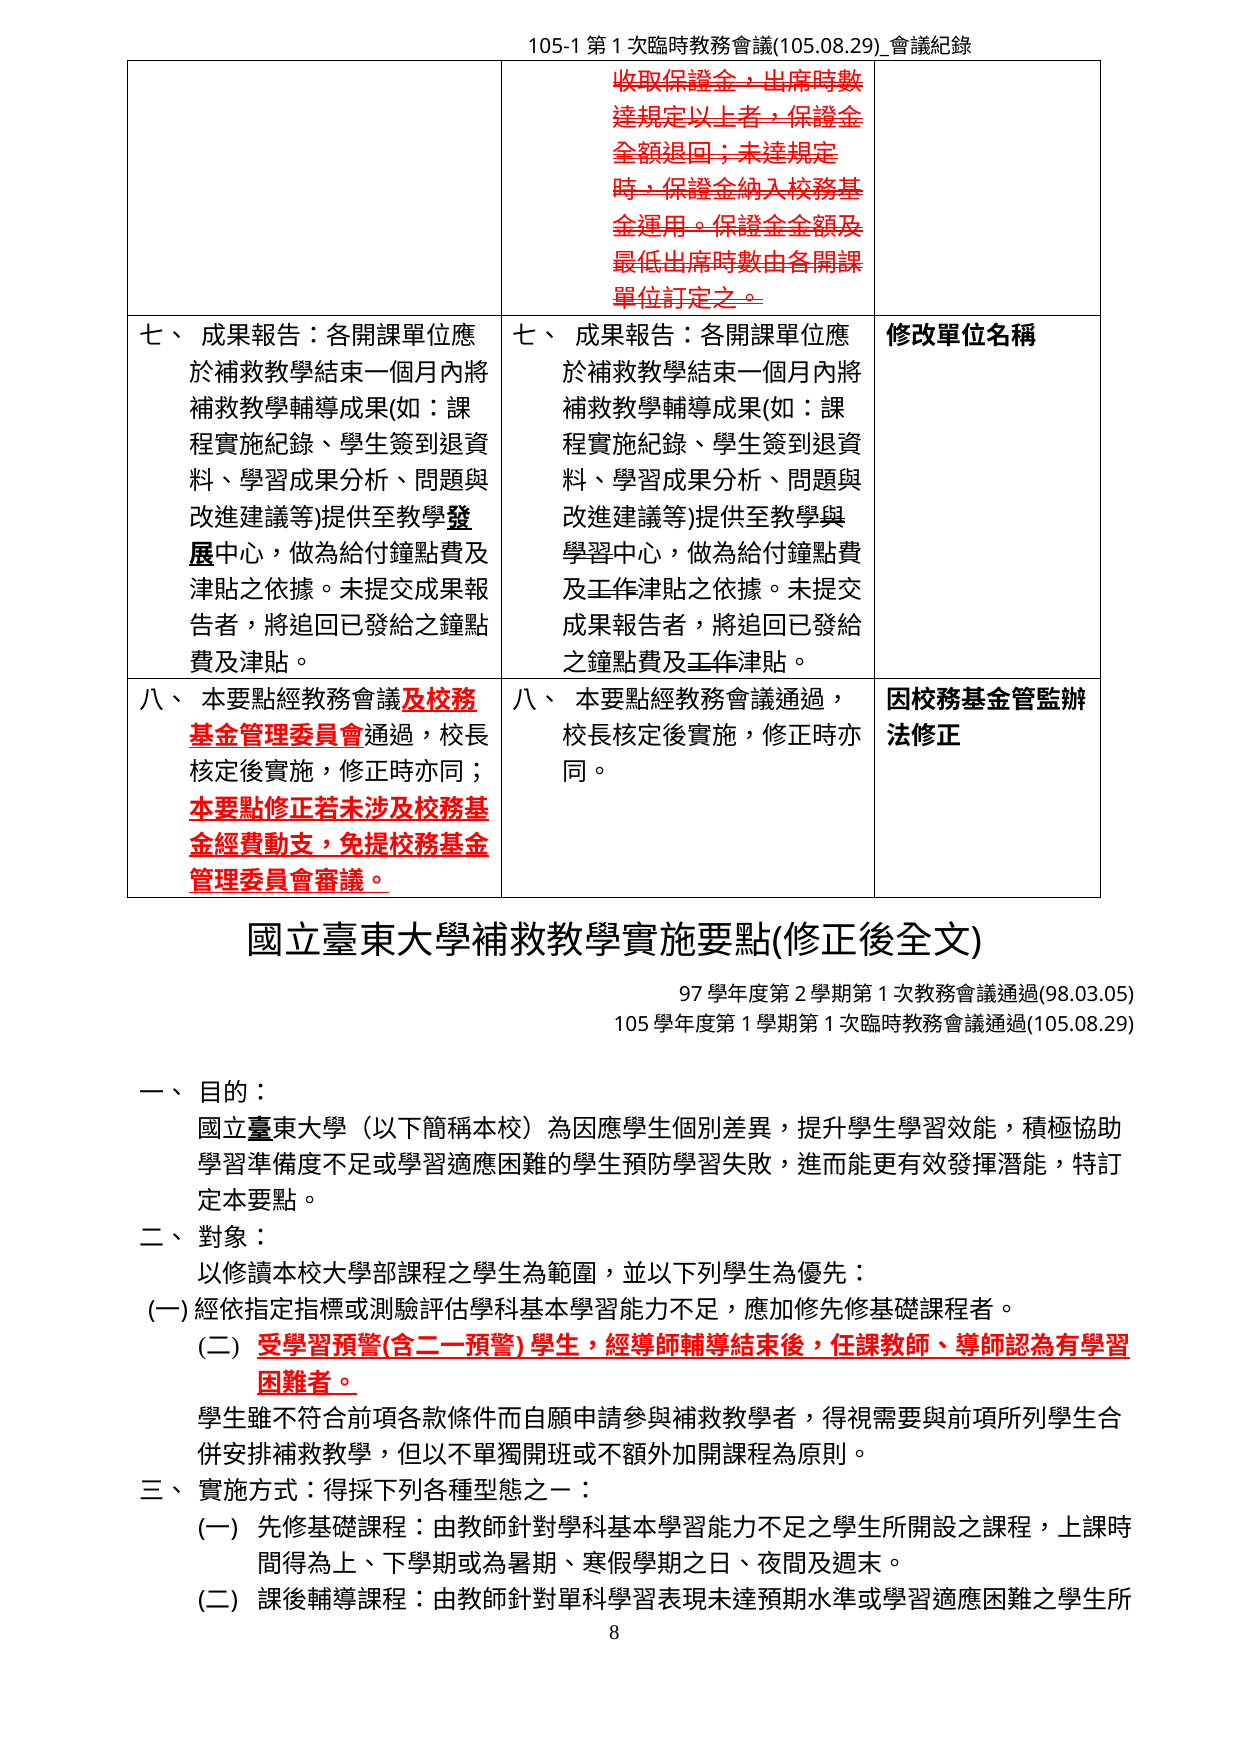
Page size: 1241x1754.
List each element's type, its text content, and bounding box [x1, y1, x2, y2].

table_cell 本要點經教務會議及校務基金管理委員會通過，校長核定後實施，修正時亦同；本要點修正若未涉及校務基金經費動支，免提校務基金管理委員會審議。 [128, 679, 501, 897]
text 國立臺東大學（以下簡稱本校）為因應學生個別差異，提升學生學習效能，積極協助學習準備度不足或學習適應困難的學生預防學習失敗，進而能更有效發揮潛能，特訂定本要點。 [198, 1108, 1134, 1217]
table_cell 班級規模： 先修課程：每班以不少於15人，不多於50人為原則。 課後輔導課程：除第四點所定人數下限外，每班至多以不超過50人為限。 同儕輔導制：每組參與學生（不含同儕輔導員）以不超過10人為原則。 經費： 實施補救教學所需教師鐘點費及同儕輔導員工作津貼由學校相關經費及教育部補助經費特定額度實施支應。 教師鐘點費依任課教師職級給付，同儕輔導員工作津貼依工讀費標準給付。 參與補救教學學生如需購置講義或教材等，所需經費由參與學生自行負擔。 為有效使用教學資源，參加各項補救教學之學生需準時參與授課，主辦單位得於課程開始前收取保證金，出席時數達規定以上者，保證金全額退回；未達規定時，保證金納入校務基金運用。保證金金額及最低出席時數由各開課單位訂定之。 [502, 61, 874, 315]
list 先修基礎課程：由教師針對學科基本學習能力不足之學生所開設之課程，上課時間得為上、下學期或為暑期、寒假學期之日、夜間及週末。 [198, 1507, 1134, 1579]
list 對象： [139, 1217, 1134, 1253]
text 學生雖不符合前項各款條件而自願申請參與補救教學者，得視需要與前項所列學生合併安排補救教學，但以不單獨開班或不額外加開課程為原則。 [197, 1398, 1134, 1471]
table_cell [128, 61, 501, 315]
text 國立臺東大學補救教學實施要點(修正後全文) [94, 910, 1134, 965]
list 目的： [139, 1072, 1134, 1108]
text 97學年度第2學期第1次教務會議通過(98.03.05) [94, 977, 1134, 1008]
table_cell [875, 61, 1100, 315]
list 實施方式：得採下列各種型態之ㄧ： [139, 1471, 1134, 1507]
table_cell 因校務基金管監辦法修正 [875, 679, 1100, 897]
table_cell 修改單位名稱 [875, 316, 1100, 678]
list 經依指定指標或測驗評估學科基本學習能力不足，應加修先修基礎課程者。 [144, 1289, 1134, 1326]
list 受學習預警(含二一預警) 學生，經導師輔導結束後，任課教師、導師認為有學習困難者。 [198, 1326, 1134, 1398]
table_cell 本要點經教務會議通過，校長核定後實施，修正時亦同。 [502, 679, 874, 897]
table_cell 成果報告：各開課單位應於補救教學結束一個月內將補救教學輔導成果(如：課程實施紀錄、學生簽到退資料、學習成果分析、問題與改進建議等)提供至教學發展中心，做為給付鐘點費及津貼之依據。未提交成果報告者，將追回已發給之鐘點費及津貼。 [128, 316, 501, 678]
text 105學年度第1學期第1次臨時教務會議通過(105.08.29) [94, 1008, 1134, 1038]
list 課後輔導課程：由教師針對單科學習表現未達預期水準或學習適應困難之學生所 [198, 1579, 1134, 1616]
text 以修讀本校大學部課程之學生為範圍，並以下列學生為優先： [198, 1253, 1134, 1289]
table_cell 成果報告：各開課單位應於補救教學結束一個月內將補救教學輔導成果(如：課程實施紀錄、學生簽到退資料、學習成果分析、問題與改進建議等)提供至教學與學習中心，做為給付鐘點費及工作津貼之依據。未提交成果報告者，將追回已發給之鐘點費及工作津貼。 [502, 316, 874, 678]
